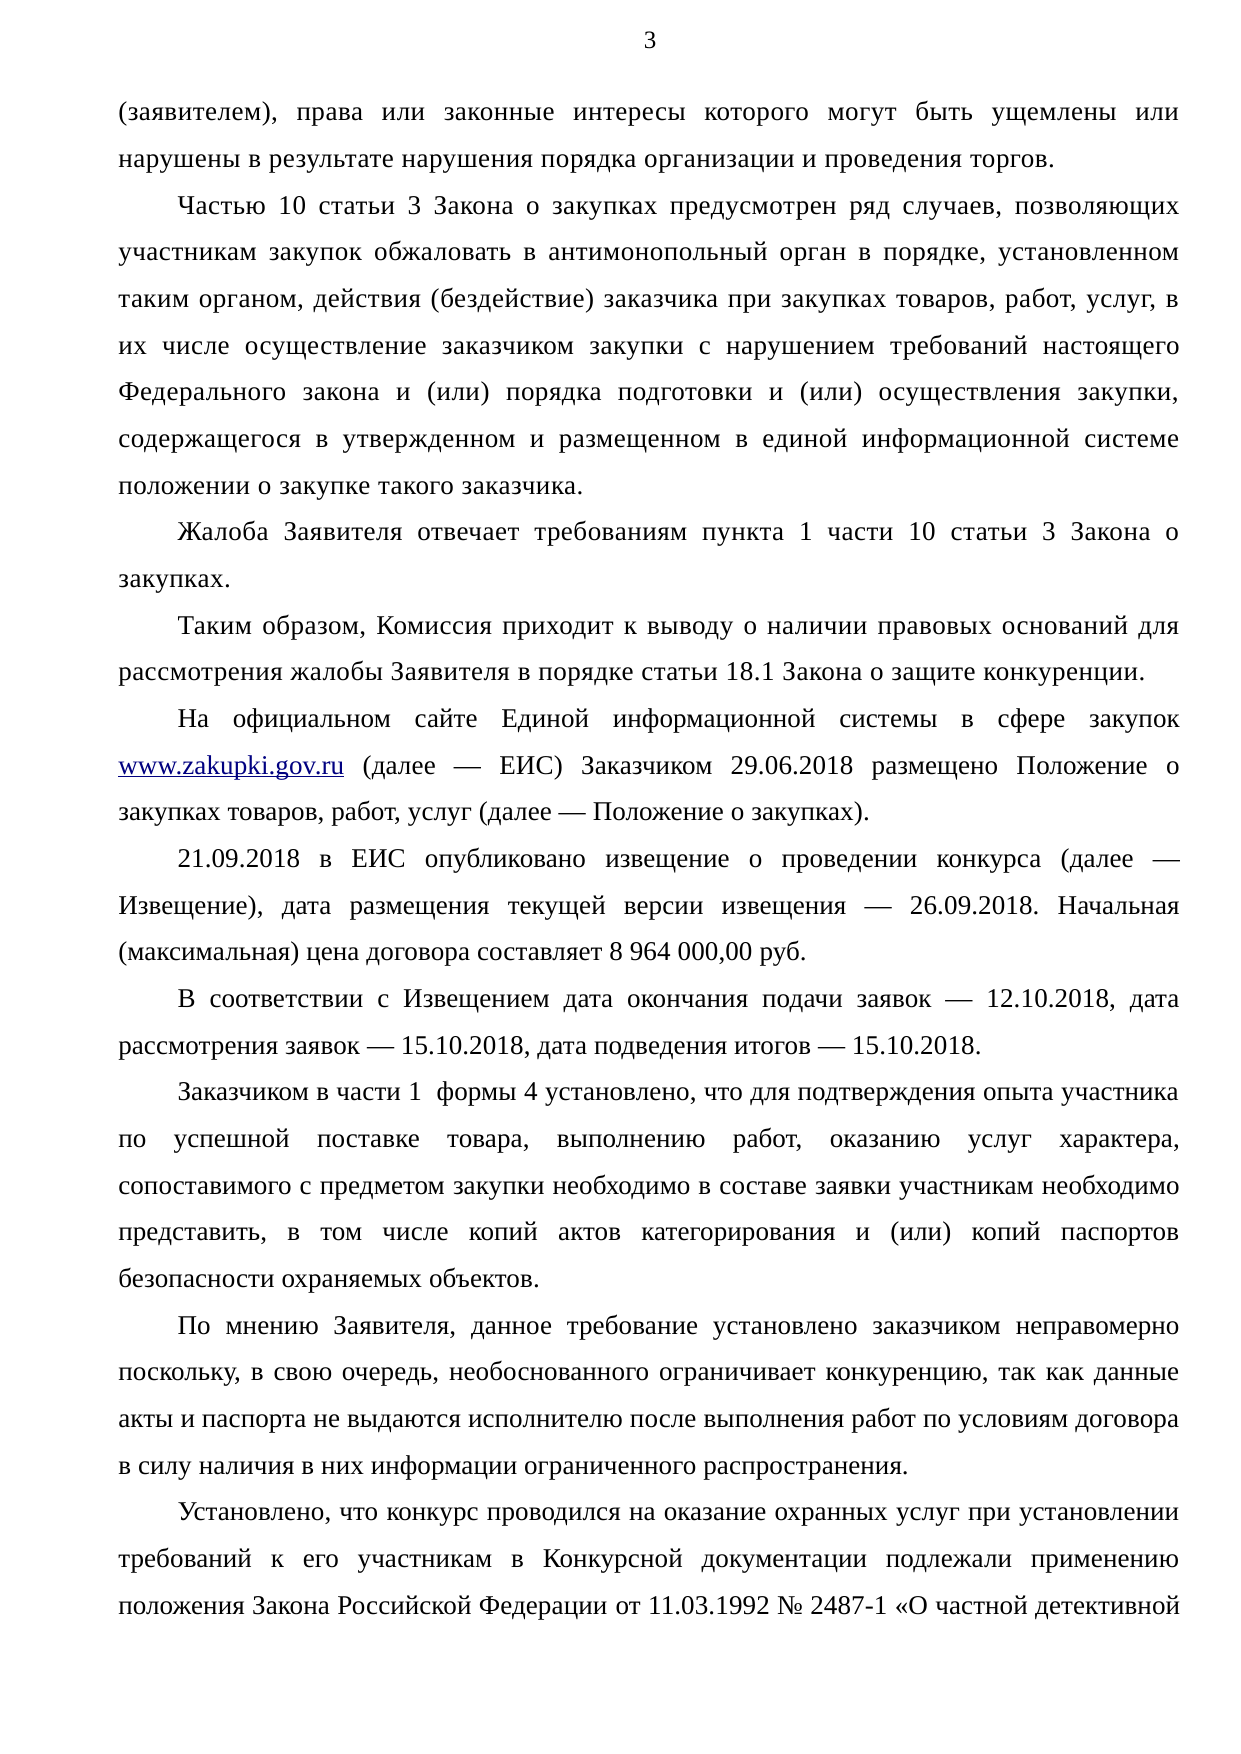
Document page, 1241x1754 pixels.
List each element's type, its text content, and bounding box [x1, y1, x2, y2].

text Частью 10 статьи 3 Закона о закупках предусмотрен ряд случаев, позволяющих участникам закупок обжаловать в антимонопольный орган в порядке, установленном таким органом, действия (бездействие) заказчика при закупках товаров, работ, услуг, в их числе осуществление заказчиком закупки с нарушением требований настоящего Федерального закона и (или) порядка подготовки и (или) осуществления закупки, содержащегося в утвержденном и размещенном в единой информационной системе положении о закупке такого заказчика. [118, 189, 1181, 500]
text По мнению Заявителя, данное требование установлено заказчиком неправомерно поскольку, в свою очередь, необоснованного ограничивает конкуренцию, так как данные акты и паспорта не выдаются исполнителю после выполнения работ по условиям договора в силу наличия в них информации ограниченного распространения. [118, 1309, 1181, 1480]
text Установлено, что конкурс проводился на оказание охранных услуг при установлении требований к его участникам в Конкурсной документации подлежали применению положения Закона Российской Федерации от 11.03.1992 № 2487-1 «О частной детективной [118, 1495, 1181, 1620]
text 21.09.2018 в ЕИС опубликовано извещение о проведении конкурса (далее — Извещение), дата размещения текущей версии извещения — 26.09.2018. Начальная (максимальная) цена договора составляет 8 964 000,00 руб. [118, 842, 1181, 967]
text В соответствии с Извещением дата окончания подачи заявок — 12.10.2018, дата рассмотрения заявок — 15.10.2018, дата подведения итогов — 15.10.2018. [118, 982, 1181, 1060]
text На официальном сайте Единой информационной системы в сфере закупок www.zakupki.gov.ru (далее — ЕИС) Заказчиком 29.06.2018 размещено Положение о закупках товаров, работ, услуг (далее — Положение о закупках). [118, 702, 1181, 827]
text Заказчиком в части 1 формы 4 установлено, что для подтверждения опыта участника по успешной поставке товара, выполнению работ, оказанию услуг характера, сопоставимого с предметом закупки необходимо в составе заявки участникам необходимо представить, в том числе копий актов категорирования и (или) копий паспортов безопасности охраняемых объектов. [118, 1075, 1181, 1293]
text Таким образом, Комиссия приходит к выводу о наличии правовых оснований для рассмотрения жалобы Заявителя в порядке статьи 18.1 Закона о защите конкуренции. [118, 609, 1181, 687]
text Жалоба Заявителя отвечает требованиям пункта 1 части 10 статьи 3 Закона о закупках. [118, 515, 1181, 593]
text (заявителем), права или законные интересы которого могут быть ущемлены или нарушены в результате нарушения порядка организации и проведения торгов. [118, 95, 1181, 173]
